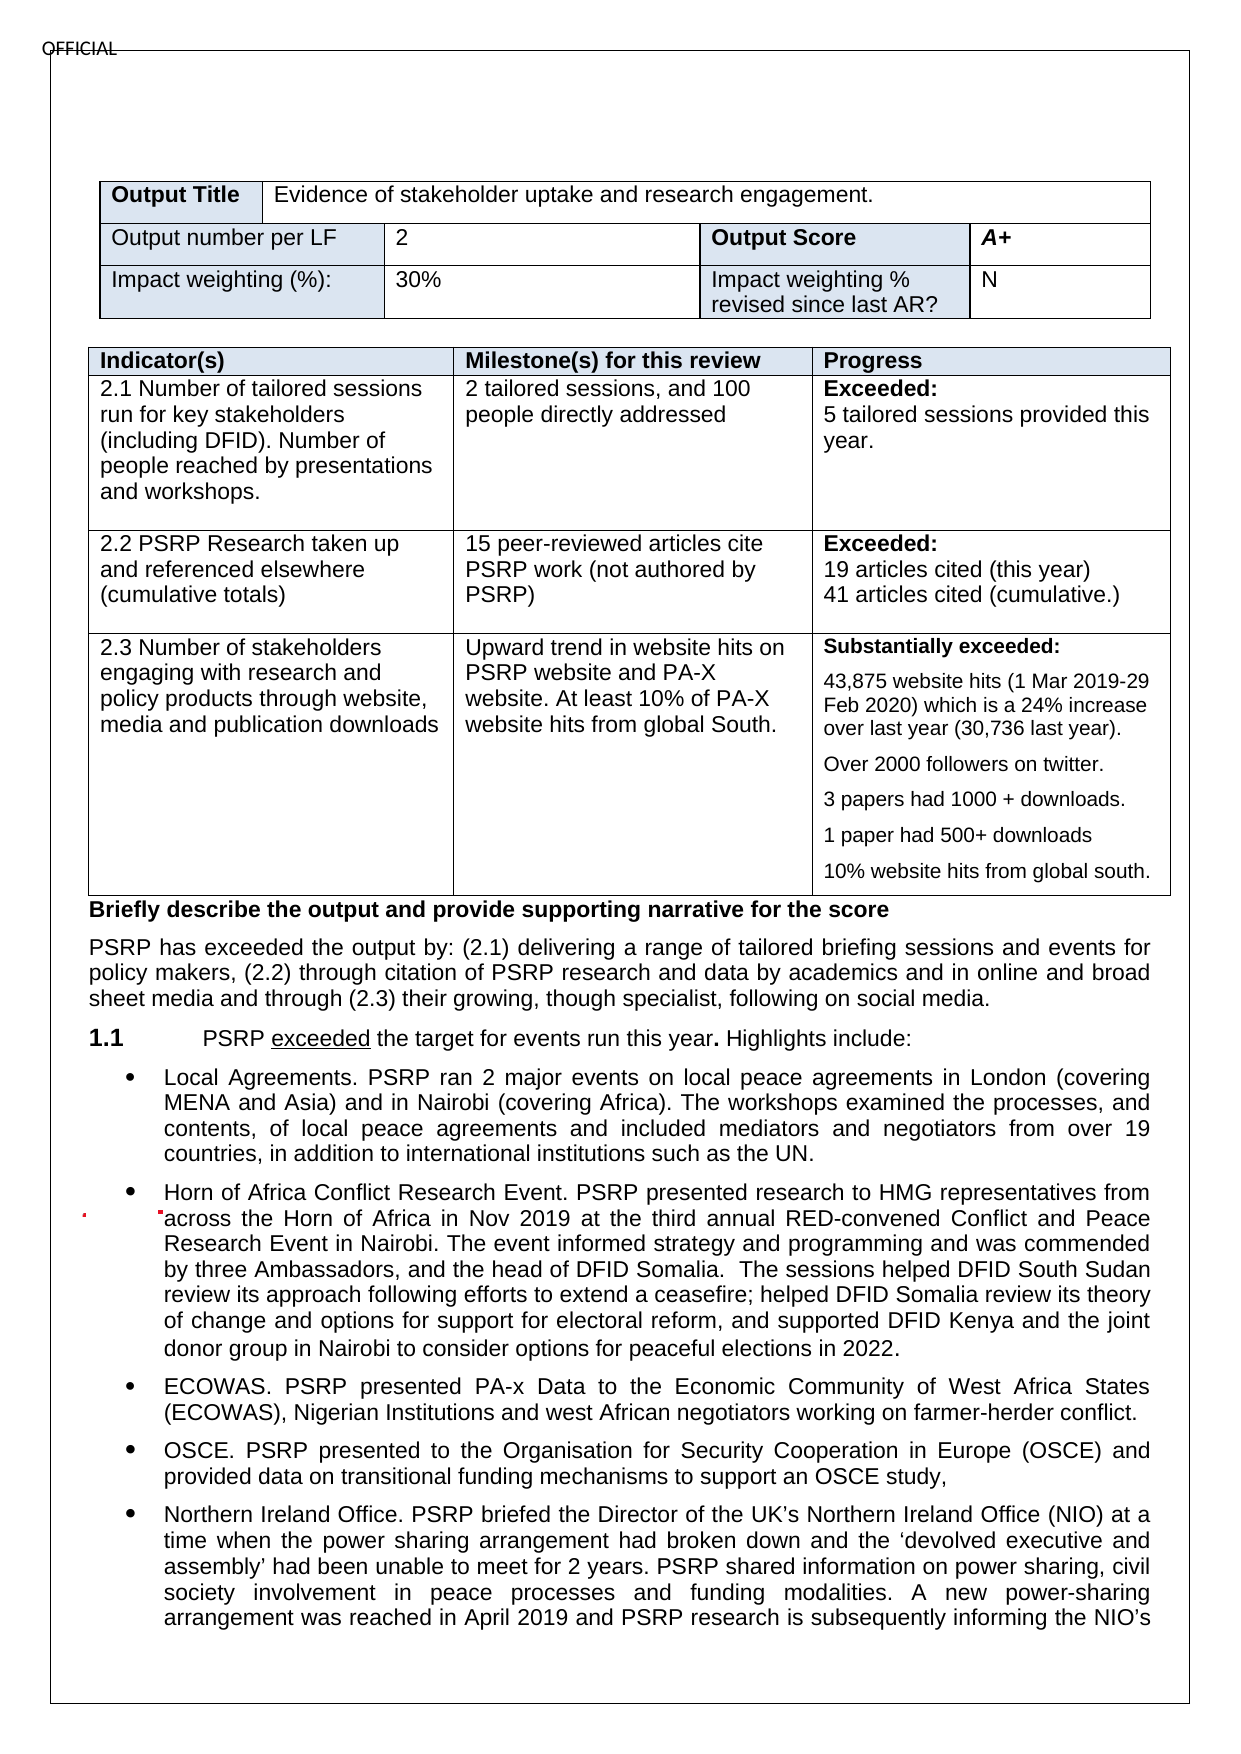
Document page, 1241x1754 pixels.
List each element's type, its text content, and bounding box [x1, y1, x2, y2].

table_cell 2 [385, 224, 699, 265]
text Briefly describe the output and provide supporting narrative for the score [89, 896, 1152, 922]
list PSRP exceeded the target for events run this year. Highlights include: [89, 1024, 1152, 1052]
table_cell 30% [385, 266, 699, 318]
table_cell Impact weighting (%): [101, 266, 384, 318]
table_cell 2.2 PSRP Research taken up and referenced elsewhere (cumulative totals) [89, 531, 453, 633]
list OSCE. PSRP presented to the Organisation for Security Cooperation in Europe (OSCE) and provided data on transitional funding mechanisms to support an OSCE study, [126, 1438, 1152, 1489]
table_cell 15 peer-reviewed articles cite PSRP work (not authored by PSRP) [454, 531, 812, 633]
list Northern Ireland Office. PSRP briefed the Director of the UK’s Northern Ireland Office (NIO) at a time when the power sharing arrangement had broken down and the ‘devolved executive and assembly’ had been unable to meet for 2 years. PSRP shared information on power sharing, civil society involvement in peace processes and funding modalities. A new power-sharing arrangement was reached in April 2019 and PSRP research is subsequently informing the NIO’s [126, 1502, 1152, 1631]
table_cell 2.1 Number of tailored sessions run for key stakeholders (including DFID). Number of people reached by presentations and workshops. [89, 376, 453, 530]
list Horn of Africa Conflict Research Event. PSRP presented research to HMG representatives from across the Horn of Africa in Nov 2019 at the third annual RED-convened Conflict and Peace Research Event in Nairobi. The event informed strategy and programming and was commended by three Ambassadors, and the head of DFID Somalia. The sessions helped DFID South Sudan review its approach following efforts to extend a ceasefire; helped DFID Somalia review its theory of change and options for support for electoral reform, and supported DFID Kenya and the joint donor group in Nairobi to consider options for peaceful elections in 2022. [126, 1179, 1152, 1361]
table_cell N [971, 266, 1150, 318]
table_cell 2.3 Number of stakeholders engaging with research and policy products through website, media and publication downloads [89, 634, 453, 895]
list ECOWAS. PSRP presented PA-x Data to the Economic Community of West Africa States (ECOWAS), Nigerian Institutions and west African negotiators working on farmer-herder conflict. [126, 1374, 1152, 1425]
table_cell Upward trend in website hits on PSRP website and PA-X website. At least 10% of PA-X website hits from global South. [454, 634, 812, 895]
table_header Progress [813, 348, 1170, 375]
table_cell Impact weighting % revised since last AR? [701, 266, 969, 318]
table_header Milestone(s) for this review [454, 348, 812, 375]
table_header Evidence of stakeholder uptake and research engagement. [263, 182, 1150, 223]
table_cell Output Score [701, 224, 969, 265]
table_header Output Title [101, 182, 262, 223]
table_cell Exceeded: 19 articles cited (this year) 41 articles cited (cumulative.) [813, 531, 1170, 633]
table_cell A+ [971, 224, 1150, 265]
list Local Agreements. PSRP ran 2 major events on local peace agreements in London (covering MENA and Asia) and in Nairobi (covering Africa). The workshops examined the processes, and contents, of local peace agreements and included mediators and negotiators from over 19 countries, in addition to international institutions such as the UN. [126, 1064, 1152, 1167]
table_cell Output number per LF [101, 224, 384, 265]
text PSRP has exceeded the output by: (2.1) delivering a range of tailored briefing sessions and events for policy makers, (2.2) through citation of PSRP research and data by academics and in online and broad sheet media and through (2.3) their growing, though specialist, following on social media. [89, 934, 1152, 1011]
table_cell Exceeded: 5 tailored sessions provided this year. [813, 376, 1170, 530]
table_header Indicator(s) [89, 348, 453, 375]
table_cell Substantially exceeded: 43,875 website hits (1 Mar 2019-29 Feb 2020) which is a 24% increase over last year (30,736 last year). Over 2000 followers on twitter. 3 papers had 1000 + downloads. 1 paper had 500+ downloads 10% website hits from global south. [813, 634, 1170, 895]
table_cell 2 tailored sessions, and 100 people directly addressed [454, 376, 812, 530]
